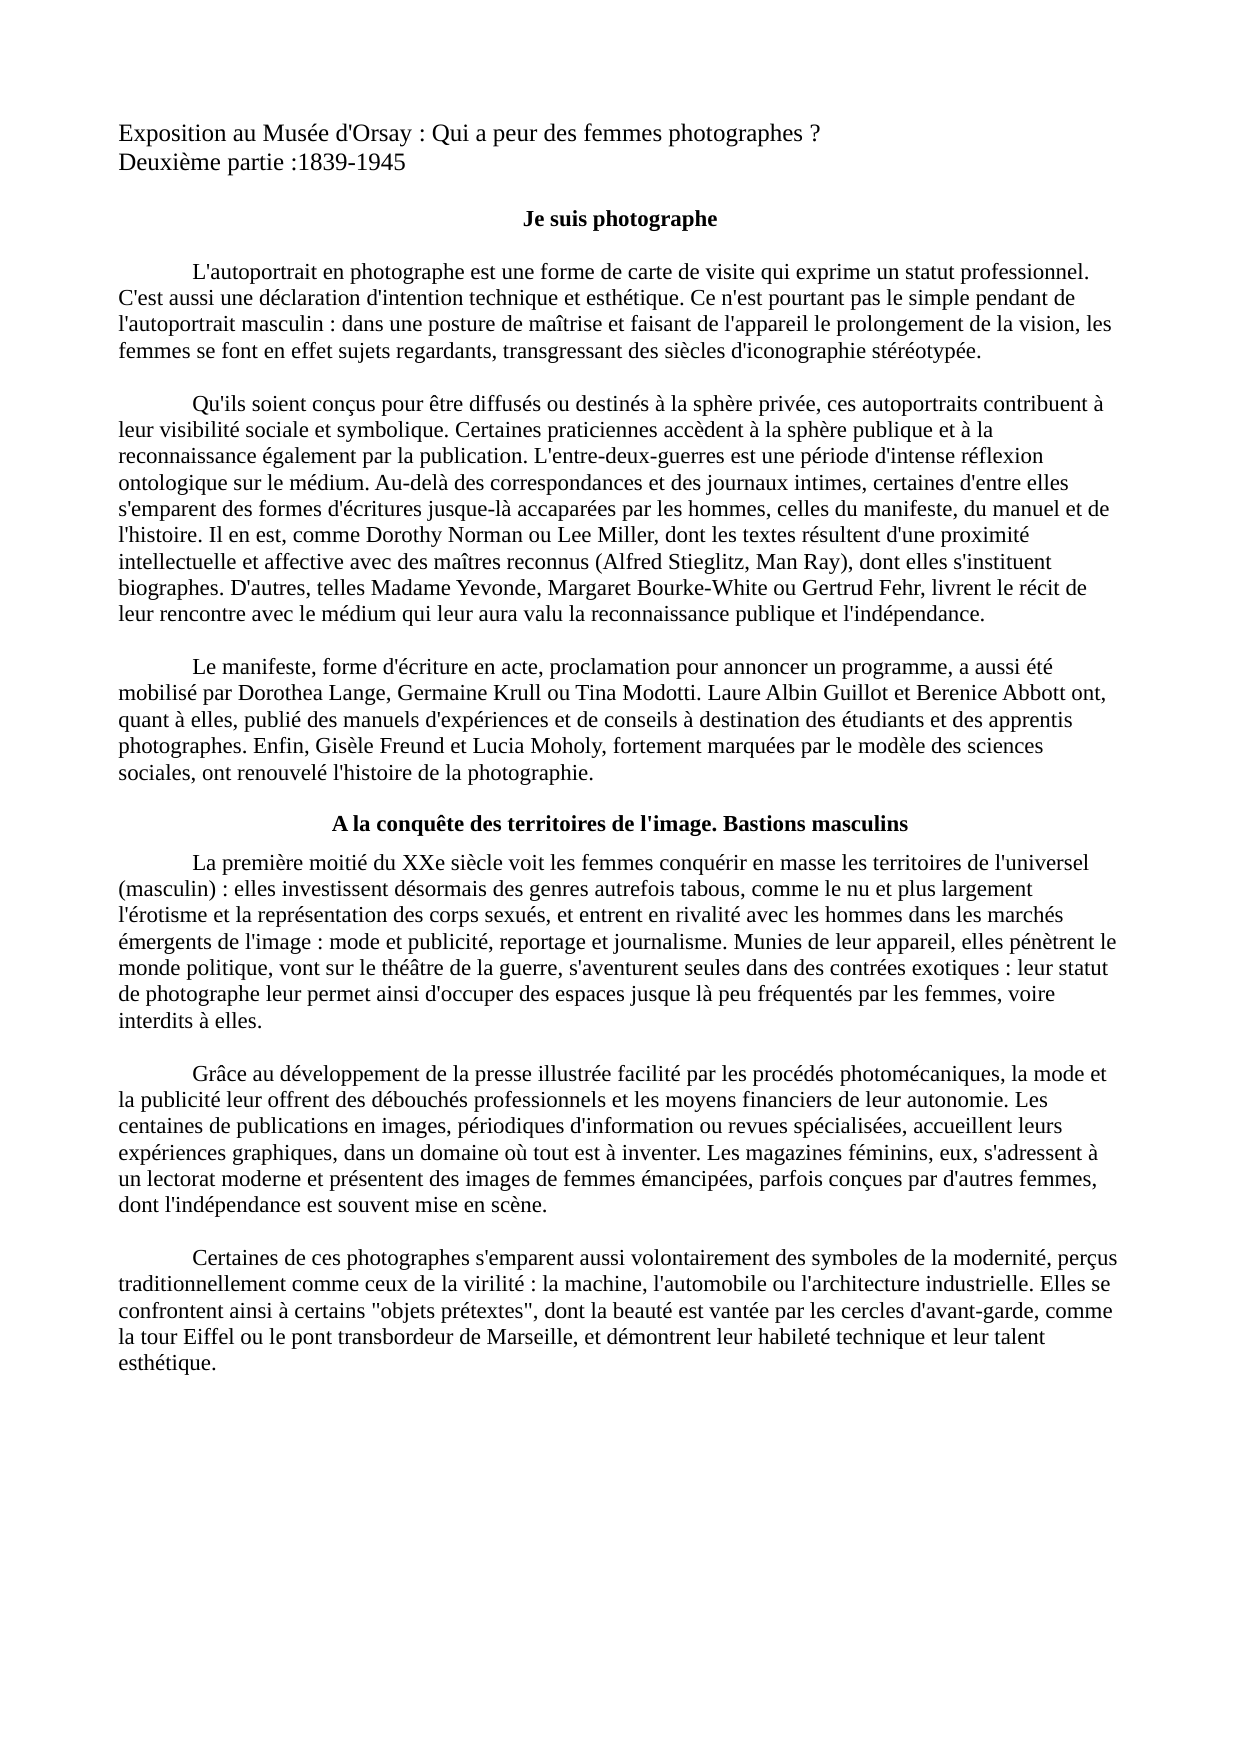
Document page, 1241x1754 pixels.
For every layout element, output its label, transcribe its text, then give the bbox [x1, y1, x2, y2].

subtitle A la conquête des territoires de l'image. Bastions masculins [118, 810, 1122, 836]
text L'autoportrait en photographe est une forme de carte de visite qui exprime un statut professionnel. C'est aussi une déclaration d'intention technique et esthétique. Ce n'est pourtant pas le simple pendant de l'autoportrait masculin : dans une posture de maîtrise et faisant de l'appareil le prolongement de la vision, les femmes se font en effet sujets regardants, transgressant des siècles d'iconographie stéréotypée. [118, 258, 1122, 389]
text La première moitié du XXe siècle voit les femmes conquérir en masse les territoires de l'universel (masculin) : elles investissent désormais des genres autrefois tabous, comme le nu et plus largement l'érotisme et la représentation des corps sexués, et entrent en rivalité avec les hommes dans les marchés émergents de l'image : mode et publicité, reportage et journalisme. Munies de leur appareil, elles pénètrent le monde politique, vont sur le théâtre de la guerre, s'aventurent seules dans des contrées exotiques : leur statut de photographe leur permet ainsi d'occuper des espaces jusque là peu fréquentés par les femmes, voire interdits à elles. [118, 849, 1122, 1033]
text Qu'ils soient conçus pour être diffusés ou destinés à la sphère privée, ces autoportraits contribuent à leur visibilité sociale et symbolique. Certaines praticiennes accèdent à la sphère publique et à la reconnaissance également par la publication. L'entre-deux-guerres est une période d'intense réflexion ontologique sur le médium. Au-delà des correspondances et des journaux intimes, certaines d'entre elles s'emparent des formes d'écritures jusque-là accaparées par les hommes, celles du manifeste, du manuel et de l'histoire. Il en est, comme Dorothy Norman ou Lee Miller, dont les textes résultent d'une proximité intellectuelle et affective avec des maîtres reconnus (Alfred Stieglitz, Man Ray), dont elles s'instituent biographes. D'autres, telles Madame Yevonde, Margaret Bourke-White ou Gertrud Fehr, livrent le récit de leur rencontre avec le médium qui leur aura valu la reconnaissance publique et l'indépendance. Le manifeste, forme d'écriture en acte, proclamation pour annoncer un programme, a aussi été mobilisé par Dorothea Lange, Germaine Krull ou Tina Modotti. Laure Albin Guillot et Berenice Abbott ont, quant à elles, publié des manuels d'expériences et de conseils à destination des étudiants et des apprentis photographes. Enfin, Gisèle Freund et Lucia Moholy, fortement marquées par le modèle des sciences sociales, ont renouvelé l'histoire de la photographie. [118, 389, 1122, 785]
text Grâce au développement de la presse illustrée facilité par les procédés photomécaniques, la mode et la publicité leur offrent des débouchés professionnels et les moyens financiers de leur autonomie. Les centaines de publications en images, périodiques d'information ou revues spécialisées, accueillent leurs expériences graphiques, dans un domaine où tout est à inventer. Les magazines féminins, eux, s'adressent à un lectorat moderne et présentent des images de femmes émancipées, parfois conçues par d'autres femmes, dont l'indépendance est souvent mise en scène. Certaines de ces photographes s'emparent aussi volontairement des symboles de la modernité, perçus traditionnellement comme ceux de la virilité : la machine, l'automobile ou l'architecture industrielle. Elles se confrontent ainsi à certains "objets prétextes", dont la beauté est vantée par les cercles d'avant-garde, comme la tour Eiffel ou le pont transbordeur de Marseille, et démontrent leur habileté technique et leur talent esthétique. [118, 1033, 1122, 1376]
text Je suis photographe [118, 205, 1122, 231]
